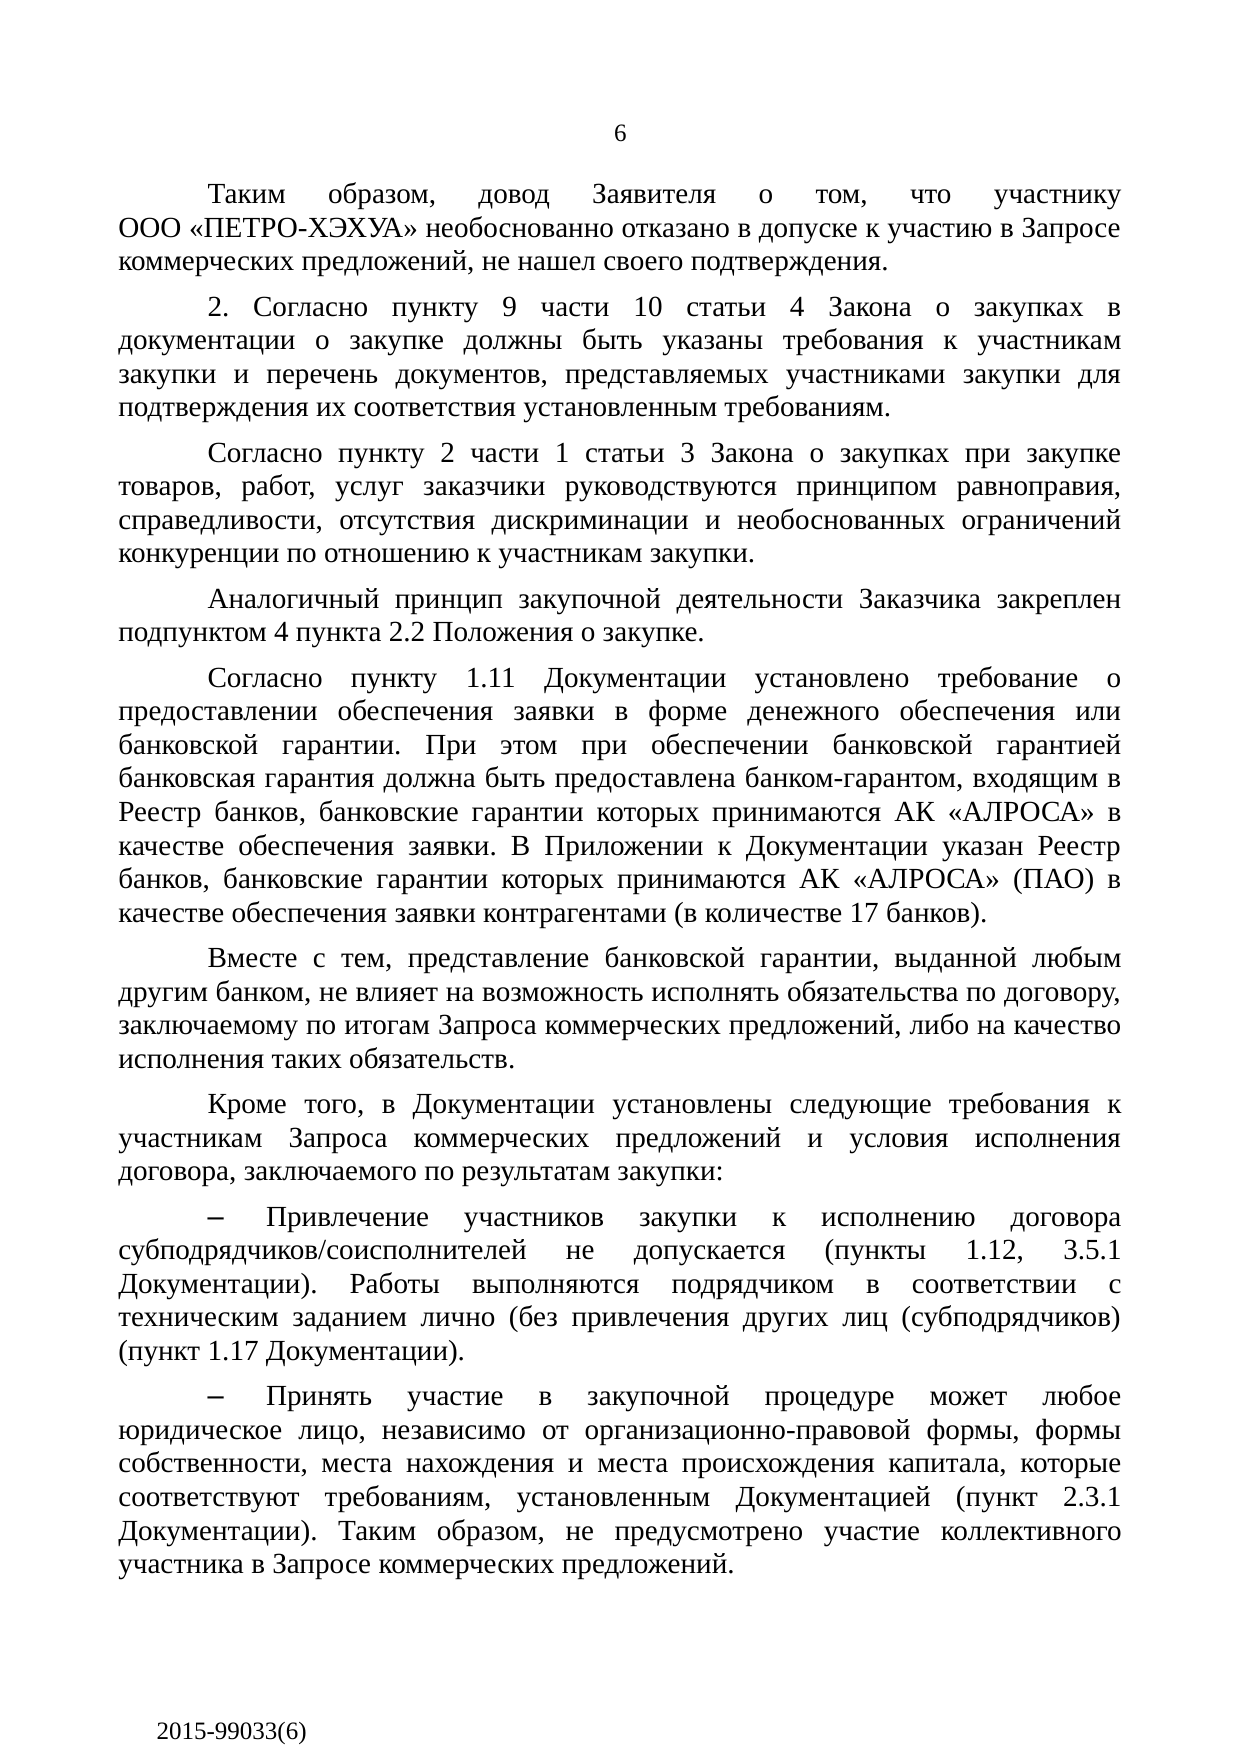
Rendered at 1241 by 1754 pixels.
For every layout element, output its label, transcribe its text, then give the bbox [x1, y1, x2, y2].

text Согласно пункту 2 части 1 статьи 3 Закона о закупках при закупке товаров, работ, услуг заказчики руководствуются принципом равноправия, справедливости, отсутствия дискриминации и необоснованных ограничений конкуренции по отношению к участникам закупки. [118, 435, 1122, 569]
text Вместе с тем, представление банковской гарантии, выданной любым другим банком, не влияет на возможность исполнять обязательства по договору, заключаемому по итогам Запроса коммерческих предложений, либо на качество исполнения таких обязательств. [118, 940, 1122, 1074]
list Привлечение участников закупки к исполнению договора субподрядчиков/соисполнителей не допускается (пункты 1.12, 3.5.1 Документации). Работы выполняются подрядчиком в соответствии с техническим заданием лично (без привлечения других лиц (субподрядчиков) (пункт 1.17 Документации). [118, 1199, 1122, 1366]
list Принять участие в закупочной процедуре может любое юридическое лицо, независимо от организационно-правовой формы, формы собственности, места нахождения и места происхождения капитала, которые соответствуют требованиям, установленным Документацией (пункт 2.3.1 Документации). Таким образом, не предусмотрено участие коллективного участника в Запросе коммерческих предложений. [118, 1378, 1122, 1580]
text Кроме того, в Документации установлены следующие требования к участникам Запроса коммерческих предложений и условия исполнения договора, заключаемого по результатам закупки: [118, 1086, 1122, 1187]
text Согласно пункту 1.11 Документации установлено требование о предоставлении обеспечения заявки в форме денежного обеспечения или банковской гарантии. При этом при обеспечении банковской гарантией банковская гарантия должна быть предоставлена банком-гарантом, входящим в Реестр банков, банковские гарантии которых принимаются АК «АЛРОСА» в качестве обеспечения заявки. В Приложении к Документации указан Реестр банков, банковские гарантии которых принимаются АК «АЛРОСА» (ПАО) в качестве обеспечения заявки контрагентами (в количестве 17 банков). [118, 660, 1122, 928]
text Аналогичный принцип закупочной деятельности Заказчика закреплен подпунктом 4 пункта 2.2 Положения о закупке. [118, 581, 1122, 648]
text 2. Согласно пункту 9 части 10 статьи 4 Закона о закупках в документации о закупке должны быть указаны требования к участникам закупки и перечень документов, представляемых участниками закупки для подтверждения их соответствия установленным требованиям. [118, 289, 1122, 423]
text Таким образом, довод Заявителя о том, что участнику ООО «ПЕТРО-ХЭХУА» необоснованно отказано в допуске к участию в Запросе коммерческих предложений, не нашел своего подтверждения. [118, 176, 1122, 277]
